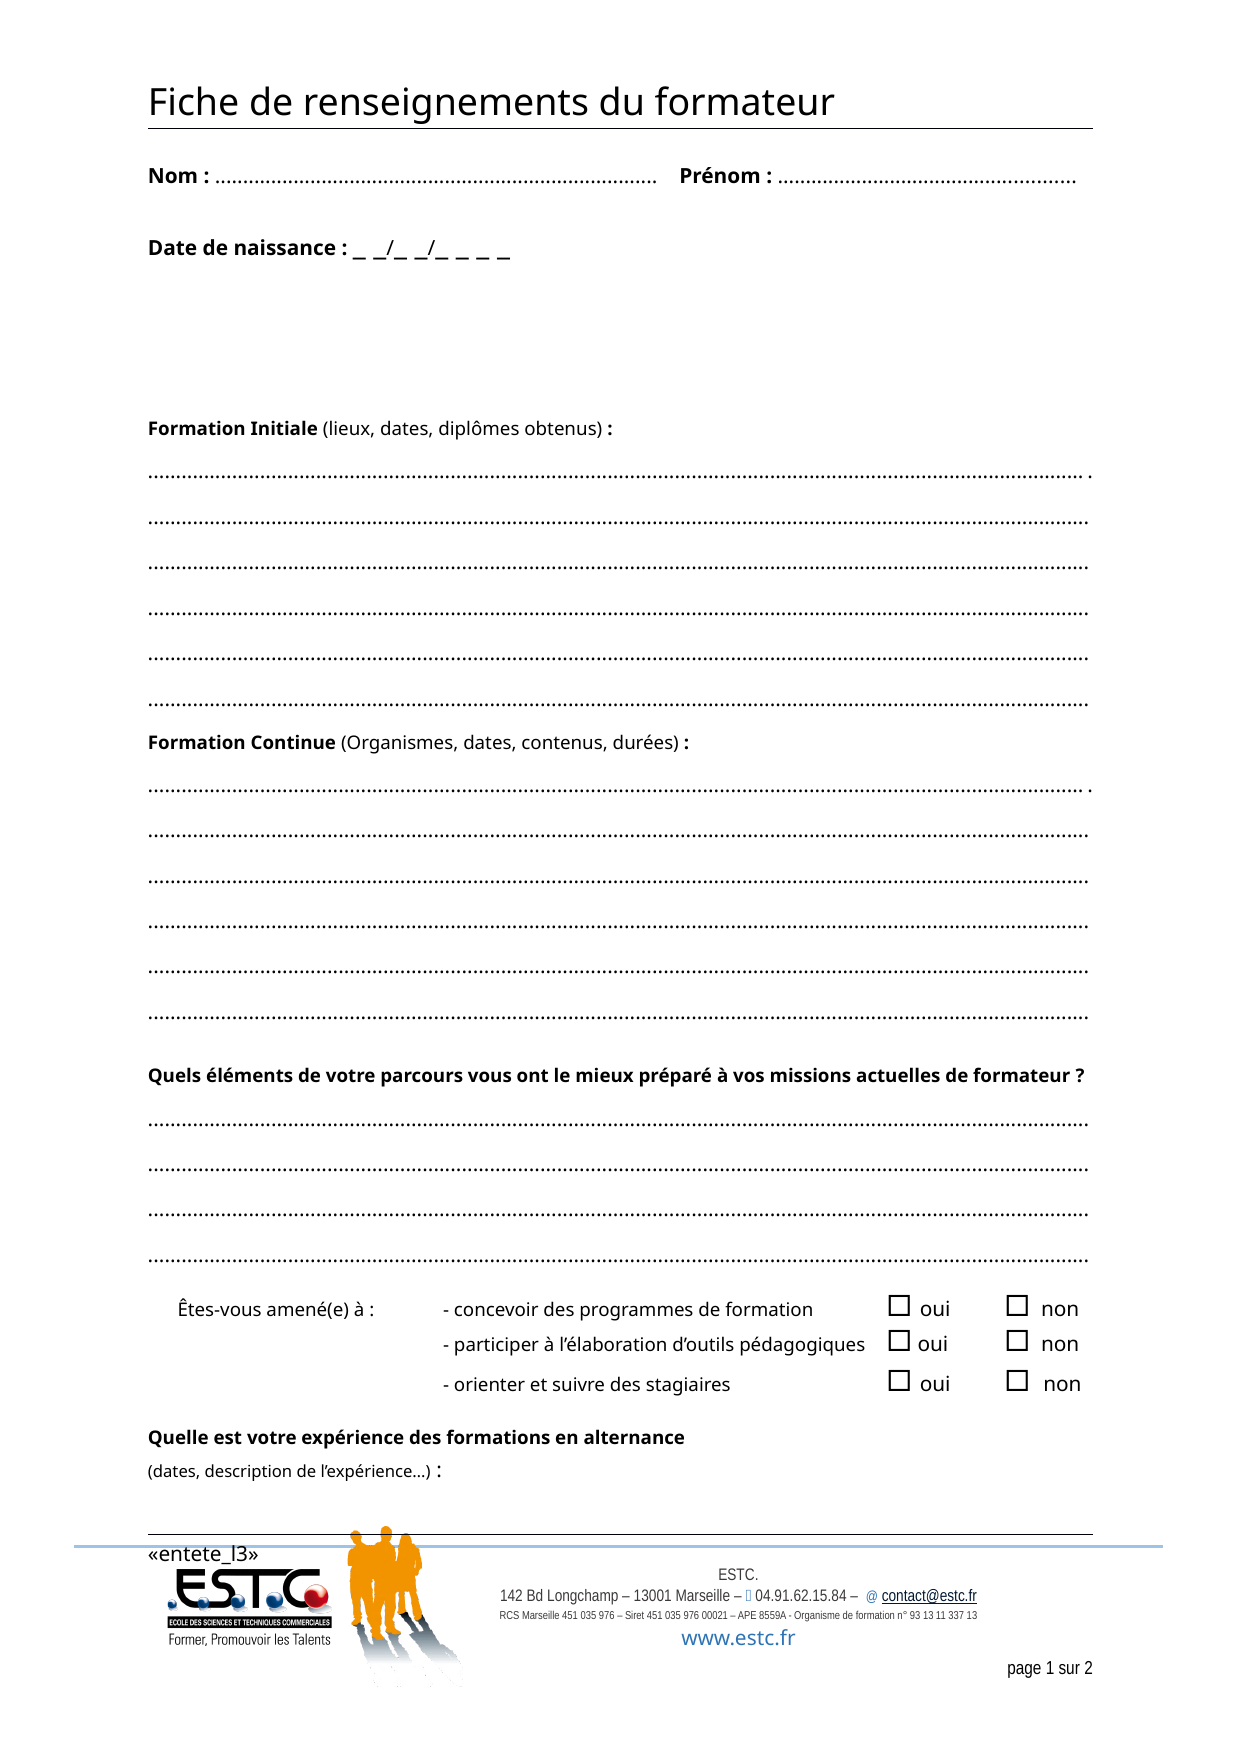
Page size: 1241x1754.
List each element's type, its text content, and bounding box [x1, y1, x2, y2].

subtitle Êtes-vous amené(e) à : - concevoir des programmes de formation  oui  non [148, 1285, 1093, 1325]
text (dates, description de l’expérience…) : [148, 1455, 1093, 1483]
subtitle - orienter et suivre des stagiaires  oui  non [148, 1360, 1093, 1400]
subtitle - participer à l’élaboration d’outils pédagogiques  oui  non [148, 1329, 1093, 1358]
text . [148, 457, 1093, 530]
text Quelle est votre expérience des formations en alternance [148, 1424, 1093, 1450]
text Formation Continue (Organismes, dates, contenus, durées) : [148, 729, 1093, 754]
text Formation Initiale (lieux, dates, diplômes obtenus) : [148, 416, 1093, 441]
text Nom : Prénom : [148, 161, 1078, 190]
text . [148, 770, 1093, 844]
text Quels éléments de votre parcours vous ont le mieux préparé à vos missions actuelles de formateur ? [148, 1063, 1093, 1088]
subtitle Fiche de renseignements du formateur [148, 75, 1093, 128]
text Date de naissance : _ _/_ _/_ _ _ _ [148, 224, 1078, 264]
